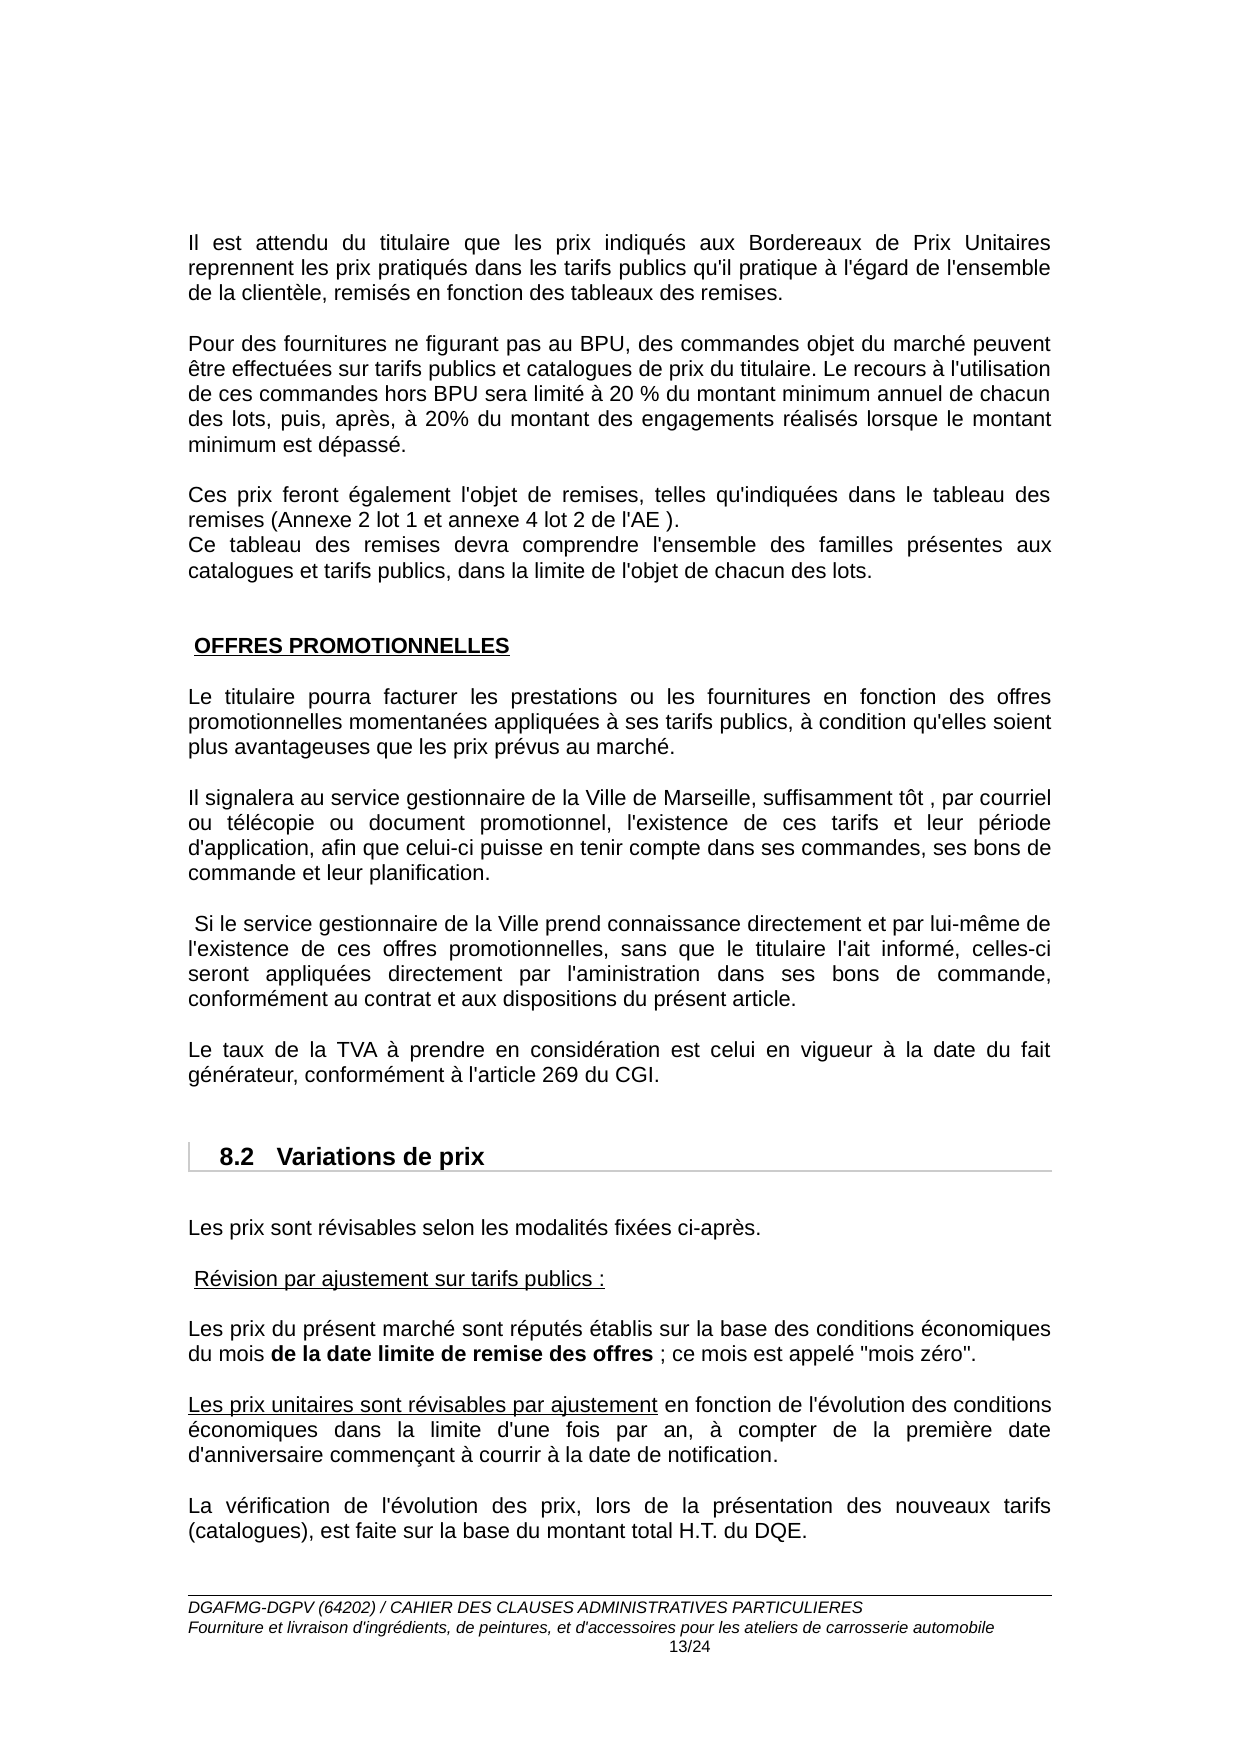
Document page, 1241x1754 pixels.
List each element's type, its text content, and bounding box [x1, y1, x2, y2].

text Il signalera au service gestionnaire de la Ville de Marseille, suffisamment tôt , par courriel ou télécopie ou document promotionnel, l'existence de ces tarifs et leur période d'application, afin que celui-ci puisse en tenir compte dans ses commandes, ses bons de commande et leur planification. [188, 784, 1052, 885]
text Pour des fournitures ne figurant pas au BPU, des commandes objet du marché peuvent être effectuées sur tarifs publics et catalogues de prix du titulaire. Le recours à l'utilisation de ces commandes hors BPU sera limité à 20 % du montant minimum annuel de chacun des lots, puis, après, à 20% du montant des engagements réalisés lorsque le montant minimum est dépassé. [188, 331, 1052, 457]
text Si le service gestionnaire de la Ville prend connaissance directement et par lui-même de l'existence de ces offres promotionnelles, sans que le titulaire l'ait informé, celles-ci seront appliquées directement par l'aministration dans ses bons de commande, conformément au contrat et aux dispositions du présent article. [188, 910, 1052, 1011]
text OFFRES PROMOTIONNELLES [188, 633, 1052, 658]
text La vérification de l'évolution des prix, lors de la présentation des nouveaux tarifs (catalogues), est faite sur la base du montant total H.T. du DQE. [188, 1493, 1052, 1543]
text Révision par ajustement sur tarifs publics : [188, 1266, 1052, 1291]
text Le taux de la TVA à prendre en considération est celui en vigueur à la date du fait générateur, conformément à l'article 269 du CGI. [188, 1036, 1052, 1087]
text Le titulaire pourra facturer les prestations ou les fournitures en fonction des offres promotionnelles momentanées appliquées à ses tarifs publics, à condition qu'elles soient plus avantageuses que les prix prévus au marché. [188, 683, 1052, 759]
subtitle Variations de prix [190, 1142, 1052, 1170]
text Les prix du présent marché sont réputés établis sur la base des conditions économiques du mois de la date limite de remise des offres ; ce mois est appelé "mois zéro". [188, 1316, 1052, 1367]
text Ce tableau des remises devra comprendre l'ensemble des familles présentes aux catalogues et tarifs publics, dans la limite de l'objet de chacun des lots. [188, 532, 1052, 583]
text Les prix unitaires sont révisables par ajustement en fonction de l'évolution des conditions économiques dans la limite d'une fois par an, à compter de la première date d'anniversaire commençant à courrir à la date de notification. [188, 1392, 1052, 1467]
text Ces prix feront également l'objet de remises, telles qu'indiquées dans le tableau des remises (Annexe 2 lot 1 et annexe 4 lot 2 de l'AE ). [188, 482, 1052, 532]
text Il est attendu du titulaire que les prix indiqués aux Bordereaux de Prix Unitaires reprennent les prix pratiqués dans les tarifs publics qu'il pratique à l'égard de l'ensemble de la clientèle, remisés en fonction des tableaux des remises. [188, 230, 1052, 305]
text Les prix sont révisables selon les modalités fixées ci-après. [188, 1215, 1052, 1241]
